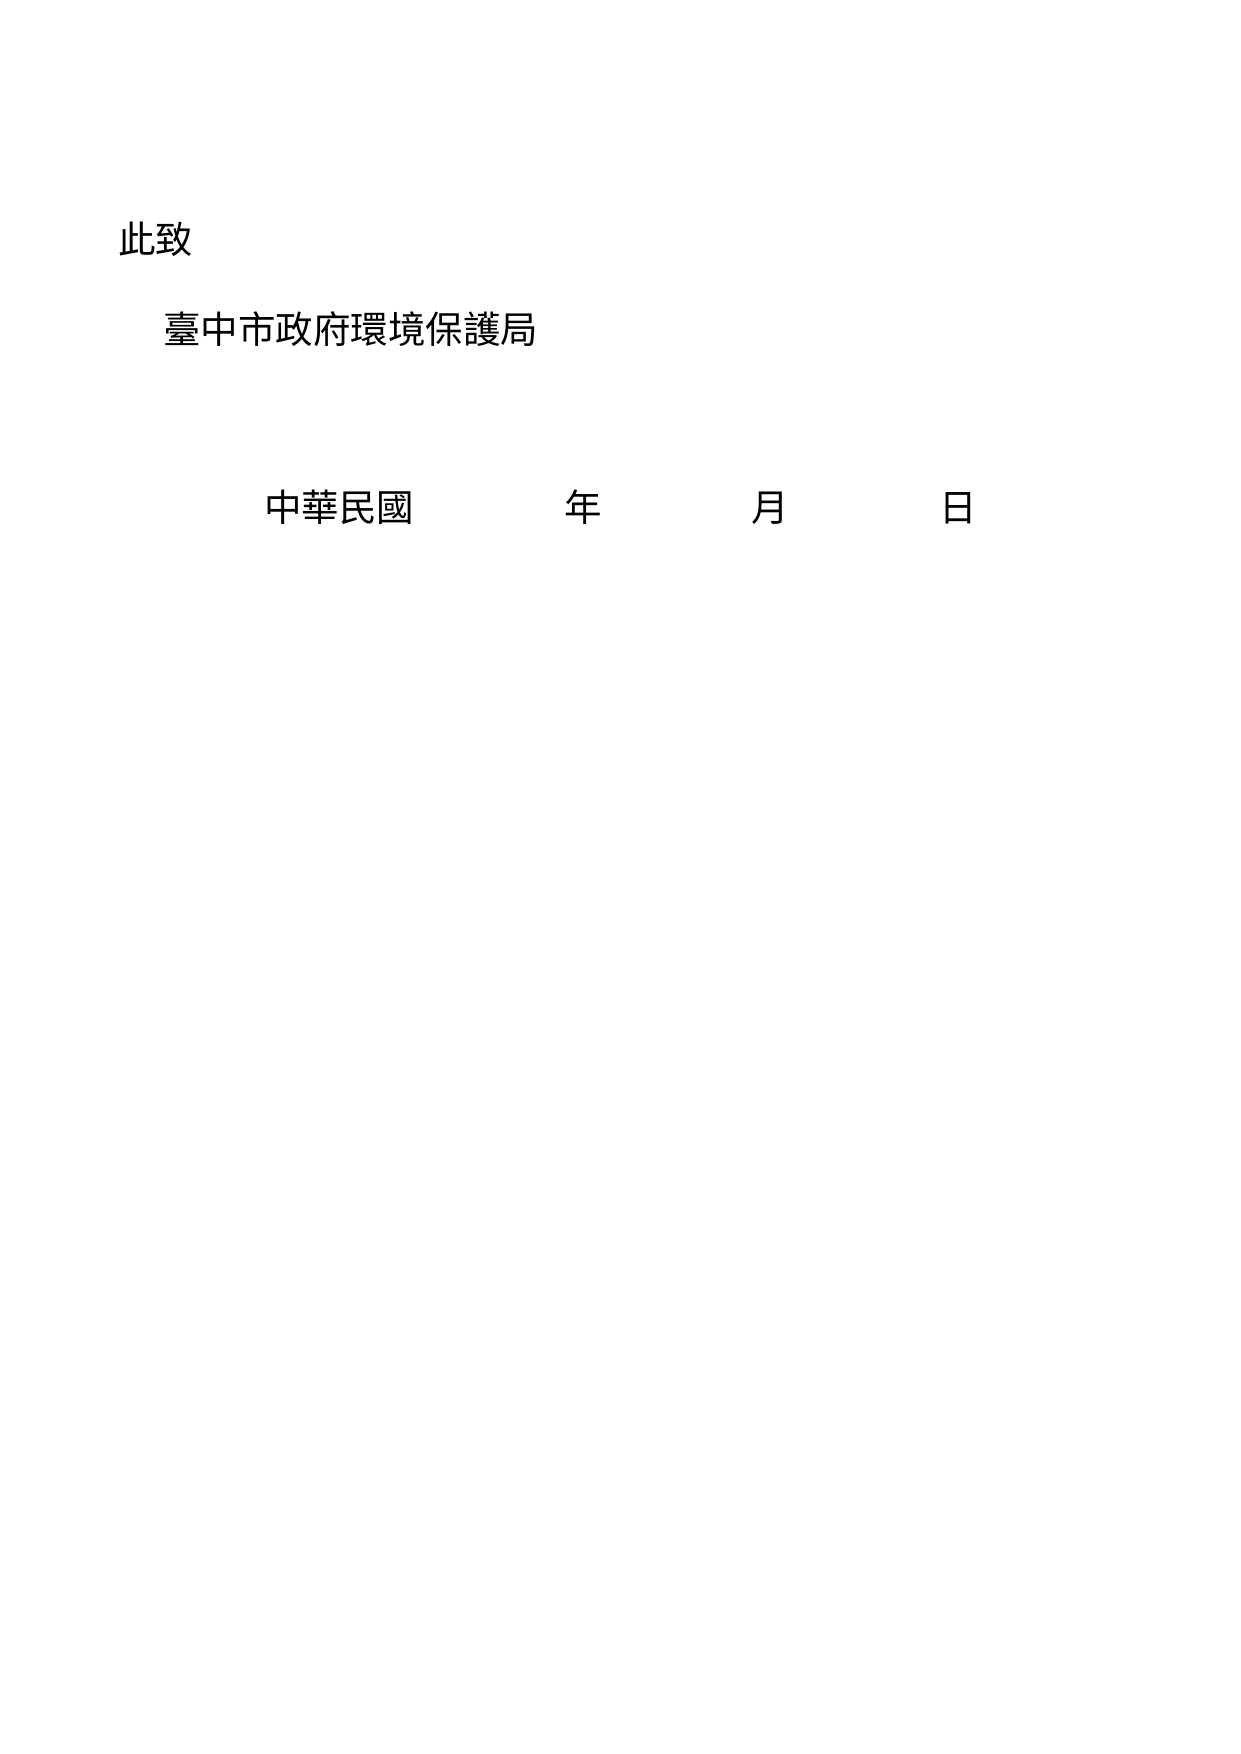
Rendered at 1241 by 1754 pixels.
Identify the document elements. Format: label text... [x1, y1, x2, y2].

text 臺中市政府環境保護局 [118, 285, 1122, 348]
text 此致 [118, 196, 1122, 258]
text 中華民國 年 月 日 [118, 463, 1122, 525]
